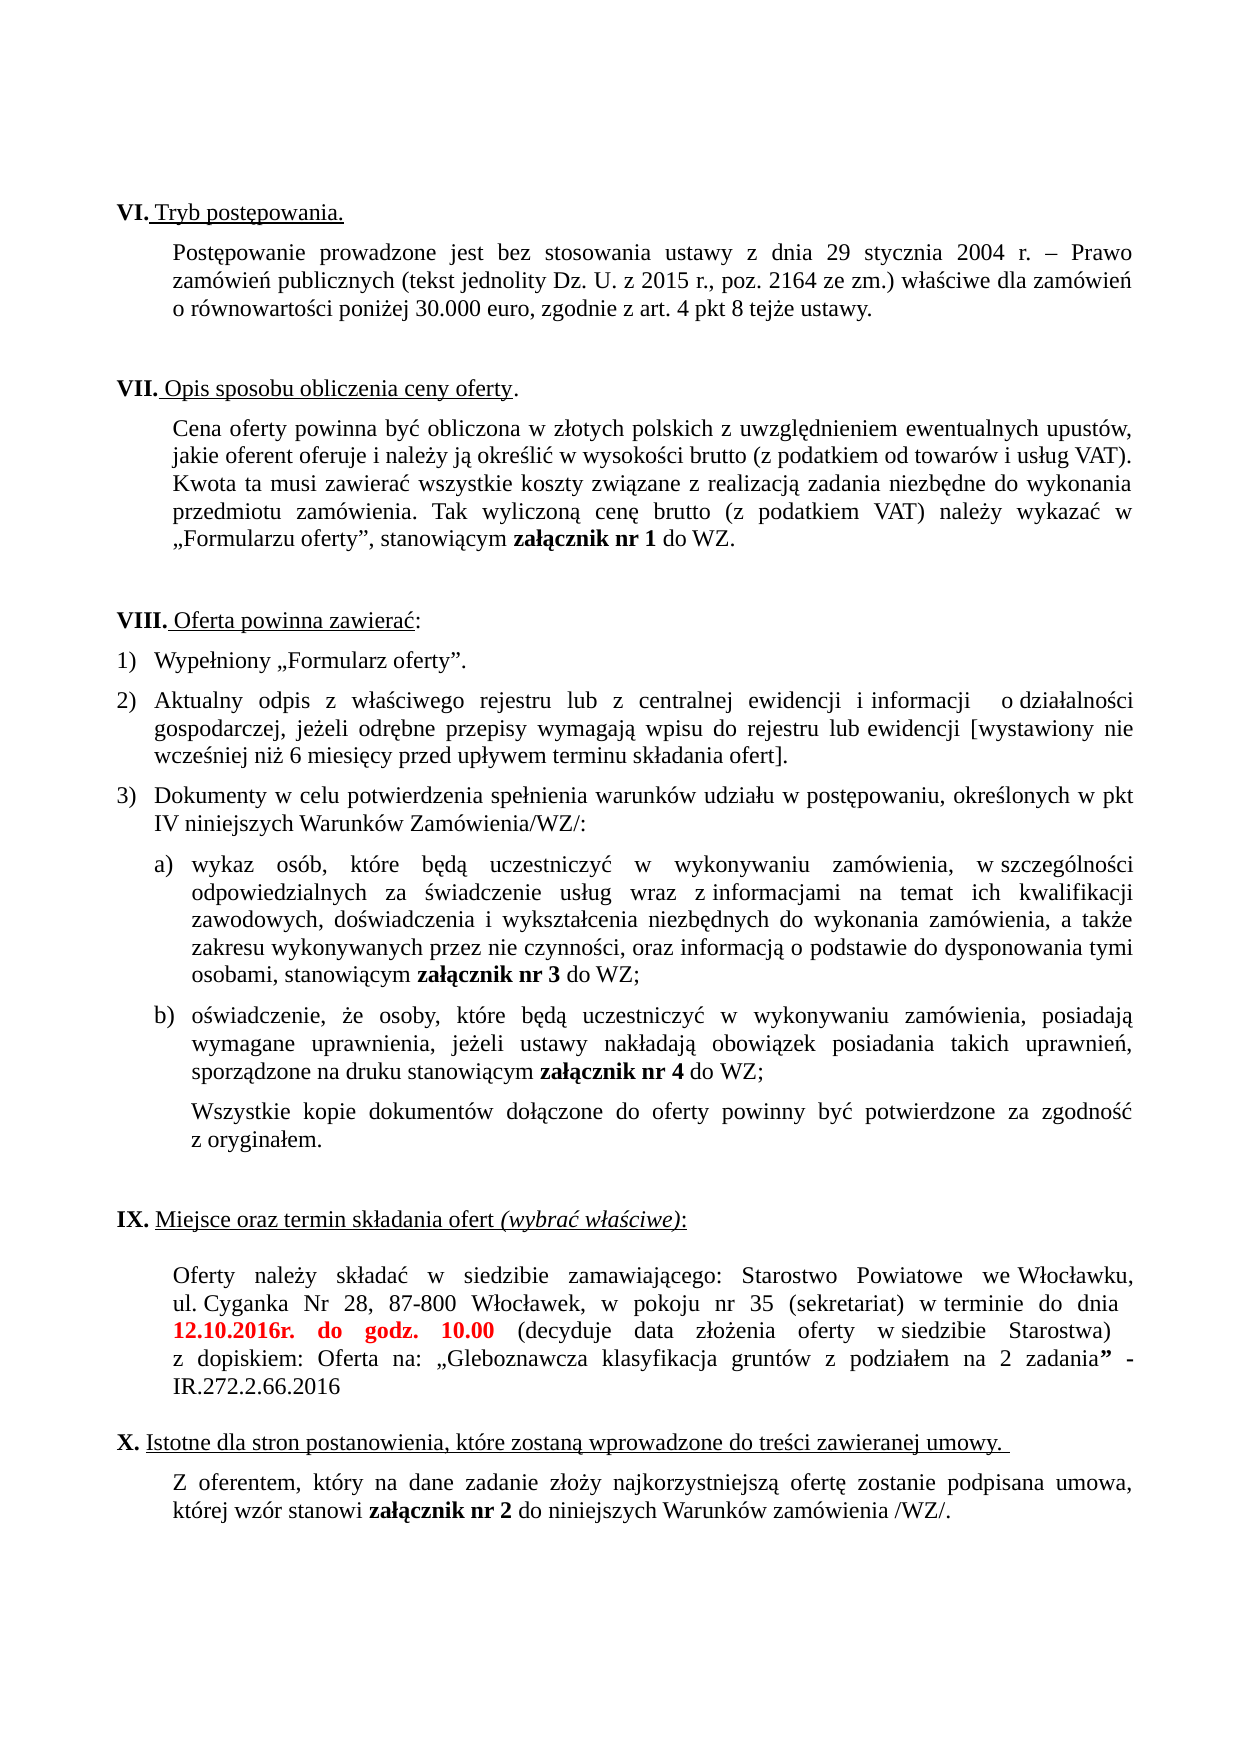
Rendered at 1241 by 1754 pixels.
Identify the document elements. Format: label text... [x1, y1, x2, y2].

list Aktualny odpis z właściwego rejestru lub z centralnej ewidencji i informacji o działalności gospodarczej, jeżeli odrębne przepisy wymagają wpisu do rejestru lub ewidencji [wystawiony nie wcześniej niż 6 miesięcy przed upływem terminu składania ofert]. [116, 686, 1134, 769]
list oświadczenie, że osoby, które będą uczestniczyć w wykonywaniu zamówienia, posiadają wymagane uprawnienia, jeżeli ustawy nakładają obowiązek posiadania takich uprawnień, sporządzone na druku stanowiącym załącznik nr 4 do WZ; [154, 1001, 1134, 1084]
text Wszystkie kopie dokumentów dołączone do oferty powinny być potwierdzone za zgodność z oryginałem. [191, 1097, 1134, 1152]
text X. Istotne dla stron postanowienia, które zostaną wprowadzone do treści zawieranej umowy. [116, 1428, 1134, 1456]
text IX. Miejsce oraz termin składania ofert (wybrać właściwe): [116, 1205, 1134, 1232]
text VI. Tryb postępowania. [116, 198, 1134, 226]
text Postępowanie prowadzone jest bez stosowania ustawy z dnia 29 stycznia 2004 r. – Prawo zamówień publicznych (tekst jednolity Dz. U. z 2015 r., poz. 2164 ze zm.) właściwe dla zamówień o równowartości poniżej 30.000 euro, zgodnie z art. 4 pkt 8 tejże ustawy. [116, 238, 1134, 321]
text Oferty należy składać w siedzibie zamawiającego: Starostwo Powiatowe we Włocławku, ul. Cyganka Nr 28, 87-800 Włocławek, w pokoju nr 35 (sekretariat) w terminie do dnia 12.10.2016r. do godz. 10.00 (decyduje data złożenia oferty w siedzibie Starostwa) z dopiskiem: Oferta na: „Gleboznawcza klasyfikacja gruntów z podziałem na 2 zadania” - IR.272.2.66.2016 [173, 1261, 1134, 1399]
list Dokumenty w celu potwierdzenia spełnienia warunków udziału w postępowaniu, określonych w pkt IV niniejszych Warunków Zamówienia/WZ/: [116, 781, 1134, 836]
text Z oferentem, który na dane zadanie złoży najkorzystniejszą ofertę zostanie podpisana umowa, której wzór stanowi załącznik nr 2 do niniejszych Warunków zamówienia /WZ/. [172, 1468, 1134, 1523]
text VIII. Oferta powinna zawierać: [116, 606, 1134, 633]
text Cena oferty powinna być obliczona w złotych polskich z uwzględnieniem ewentualnych upustów, jakie oferent oferuje i należy ją określić w wysokości brutto (z podatkiem od towarów i usług VAT). Kwota ta musi zawierać wszystkie koszty związane z realizacją zadania niezbędne do wykonania przedmiotu zamówienia. Tak wyliczoną cenę brutto (z podatkiem VAT) należy wykazać w „Formularzu oferty”, stanowiącym załącznik nr 1 do WZ. [172, 414, 1134, 552]
text VII. Opis sposobu obliczenia ceny oferty. [116, 374, 1134, 401]
list wykaz osób, które będą uczestniczyć w wykonywaniu zamówienia, w szczególności odpowiedzialnych za świadczenie usług wraz z informacjami na temat ich kwalifikacji zawodowych, doświadczenia i wykształcenia niezbędnych do wykonania zamówienia, a także zakresu wykonywanych przez nie czynności, oraz informacją o podstawie do dysponowania tymi osobami, stanowiącym załącznik nr 3 do WZ; [154, 849, 1134, 988]
list Wypełniony „Formularz oferty”. [116, 646, 1134, 673]
